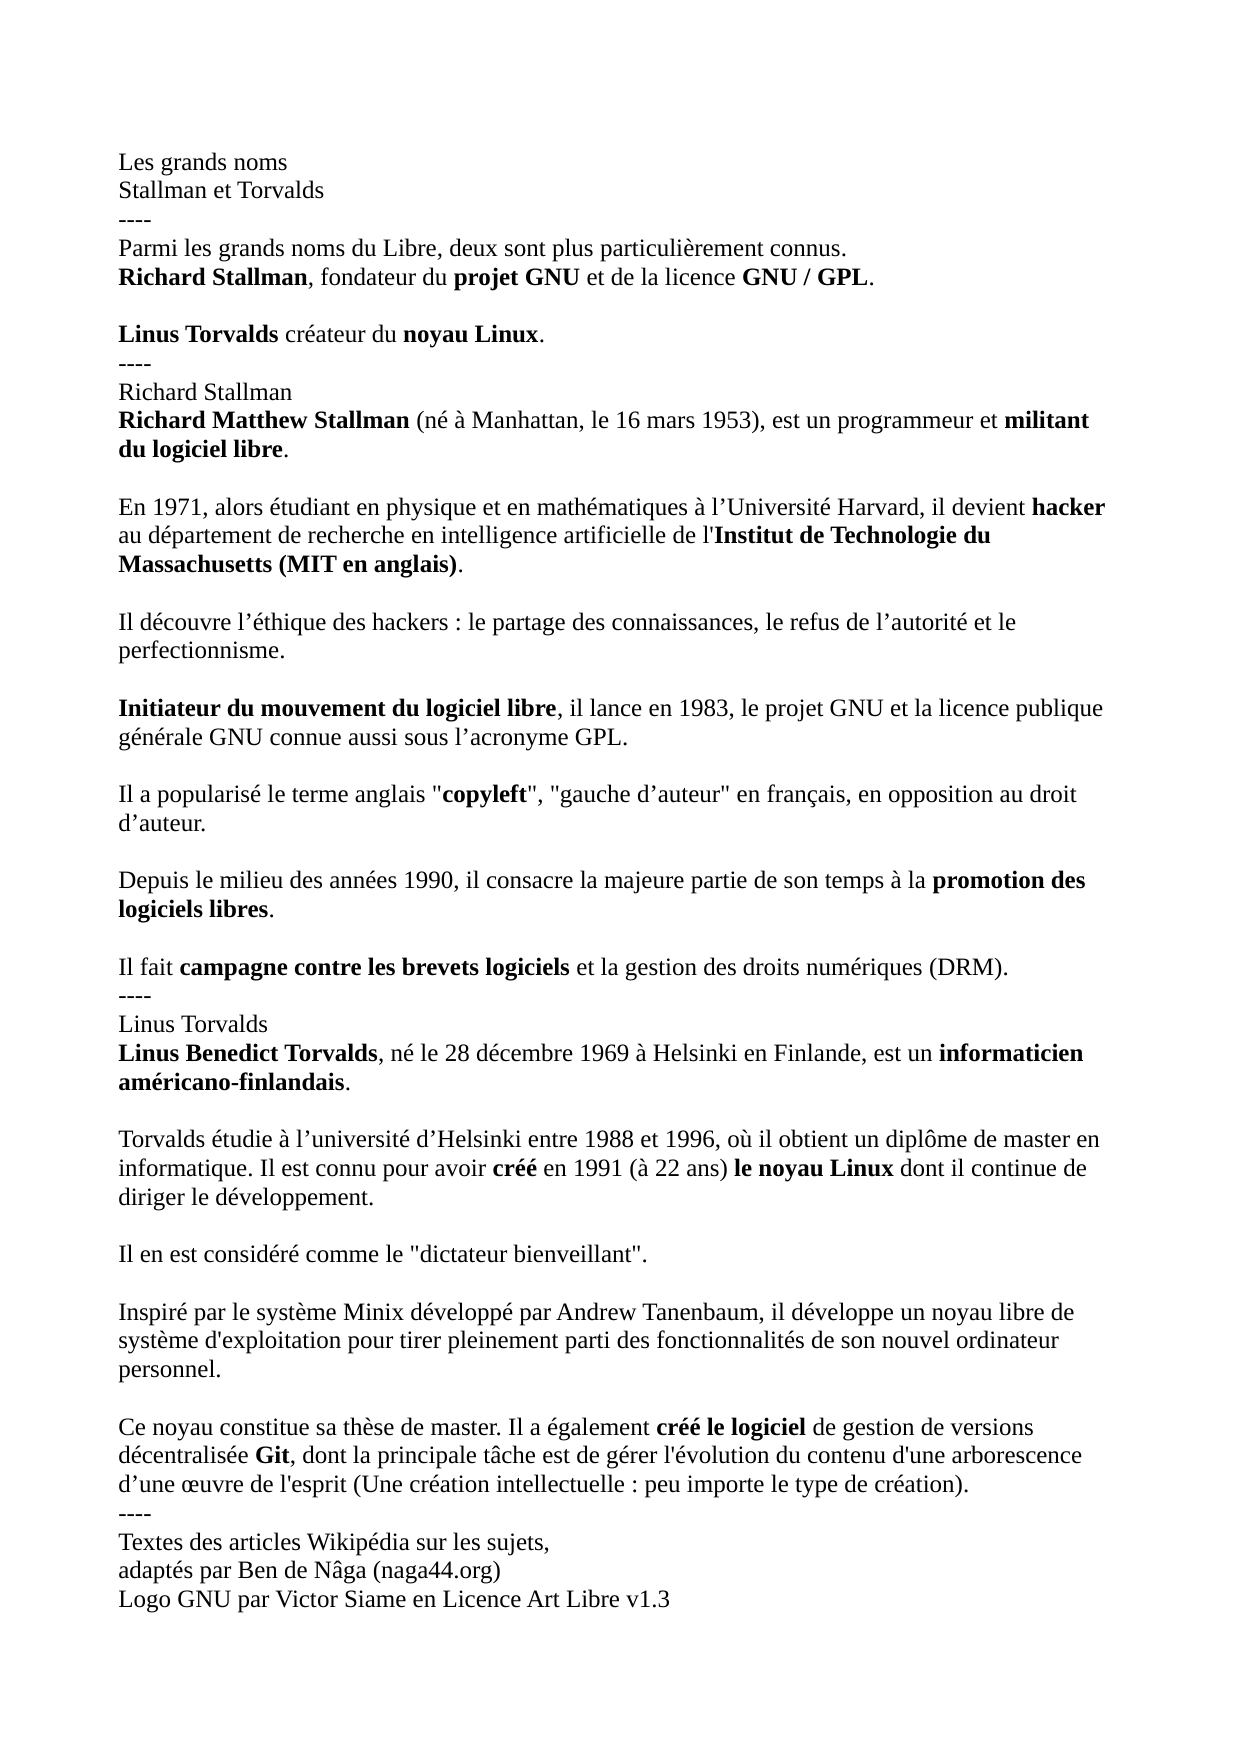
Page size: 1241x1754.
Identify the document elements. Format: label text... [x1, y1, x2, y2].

text Depuis le milieu des années 1990, il consacre la majeure partie de son temps à la promotion des logiciels libres. [118, 866, 1122, 923]
text Il fait campagne contre les brevets logiciels et la gestion des droits numériques (DRM). [118, 952, 1122, 981]
text adaptés par Ben de Nâga (naga44.org) [118, 1556, 1122, 1584]
text Il découvre l’éthique des hackers : le partage des connaissances, le refus de l’autorité et le perfectionnisme. [118, 607, 1122, 664]
text ---- [118, 204, 1122, 233]
text Les grands noms [118, 147, 1122, 176]
text Stallman et Torvalds [118, 176, 1122, 204]
text Initiateur du mouvement du logiciel libre, il lance en 1983, le projet GNU et la licence publique générale GNU connue aussi sous l’acronyme GPL. [118, 693, 1122, 751]
text Linus Torvalds [118, 1009, 1122, 1038]
text Linus Torvalds créateur du noyau Linux. [118, 319, 1122, 348]
text Torvalds étudie à l’université d’Helsinki entre 1988 et 1996, où il obtient un diplôme de master en informatique. Il est connu pour avoir créé en 1991 (à 22 ans) le noyau Linux dont il continue de diriger le développement. [118, 1124, 1122, 1211]
text ---- [118, 1498, 1122, 1527]
text Il en est considéré comme le "dictateur bienveillant". [118, 1239, 1122, 1268]
text Il a popularisé le terme anglais "copyleft", "gauche d’auteur" en français, en opposition au droit d’auteur. [118, 779, 1122, 837]
text Linus Benedict Torvalds, né le 28 décembre 1969 à Helsinki en Finlande, est un informaticien américano-finlandais. [118, 1038, 1122, 1096]
text En 1971, alors étudiant en physique et en mathématiques à l’Université Harvard, il devient hacker au département de recherche en intelligence artificielle de l'Institut de Technologie du Massachusetts (MIT en anglais). [118, 492, 1122, 578]
text ---- [118, 981, 1122, 1009]
text Ce noyau constitue sa thèse de master. Il a également créé le logiciel de gestion de versions décentralisée Git, dont la principale tâche est de gérer l'évolution du contenu d'une arborescence d’une œuvre de l'esprit (Une création intellectuelle : peu importe le type de création). [118, 1412, 1122, 1498]
text Logo GNU par Victor Siame en Licence Art Libre v1.3 [118, 1584, 1122, 1613]
text Inspiré par le système Minix développé par Andrew Tanenbaum, il développe un noyau libre de système d'exploitation pour tirer pleinement parti des fonctionnalités de son nouvel ordinateur personnel. [118, 1297, 1122, 1383]
text Richard Stallman, fondateur du projet GNU et de la licence GNU / GPL. [118, 262, 1122, 291]
text Parmi les grands noms du Libre, deux sont plus particulièrement connus. [118, 233, 1122, 262]
text ---- [118, 348, 1122, 377]
text Richard Stallman [118, 377, 1122, 406]
text Textes des articles Wikipédia sur les sujets, [118, 1527, 1122, 1556]
text Richard Matthew Stallman (né à Manhattan, le 16 mars 1953), est un programmeur et militant du logiciel libre. [118, 406, 1122, 463]
